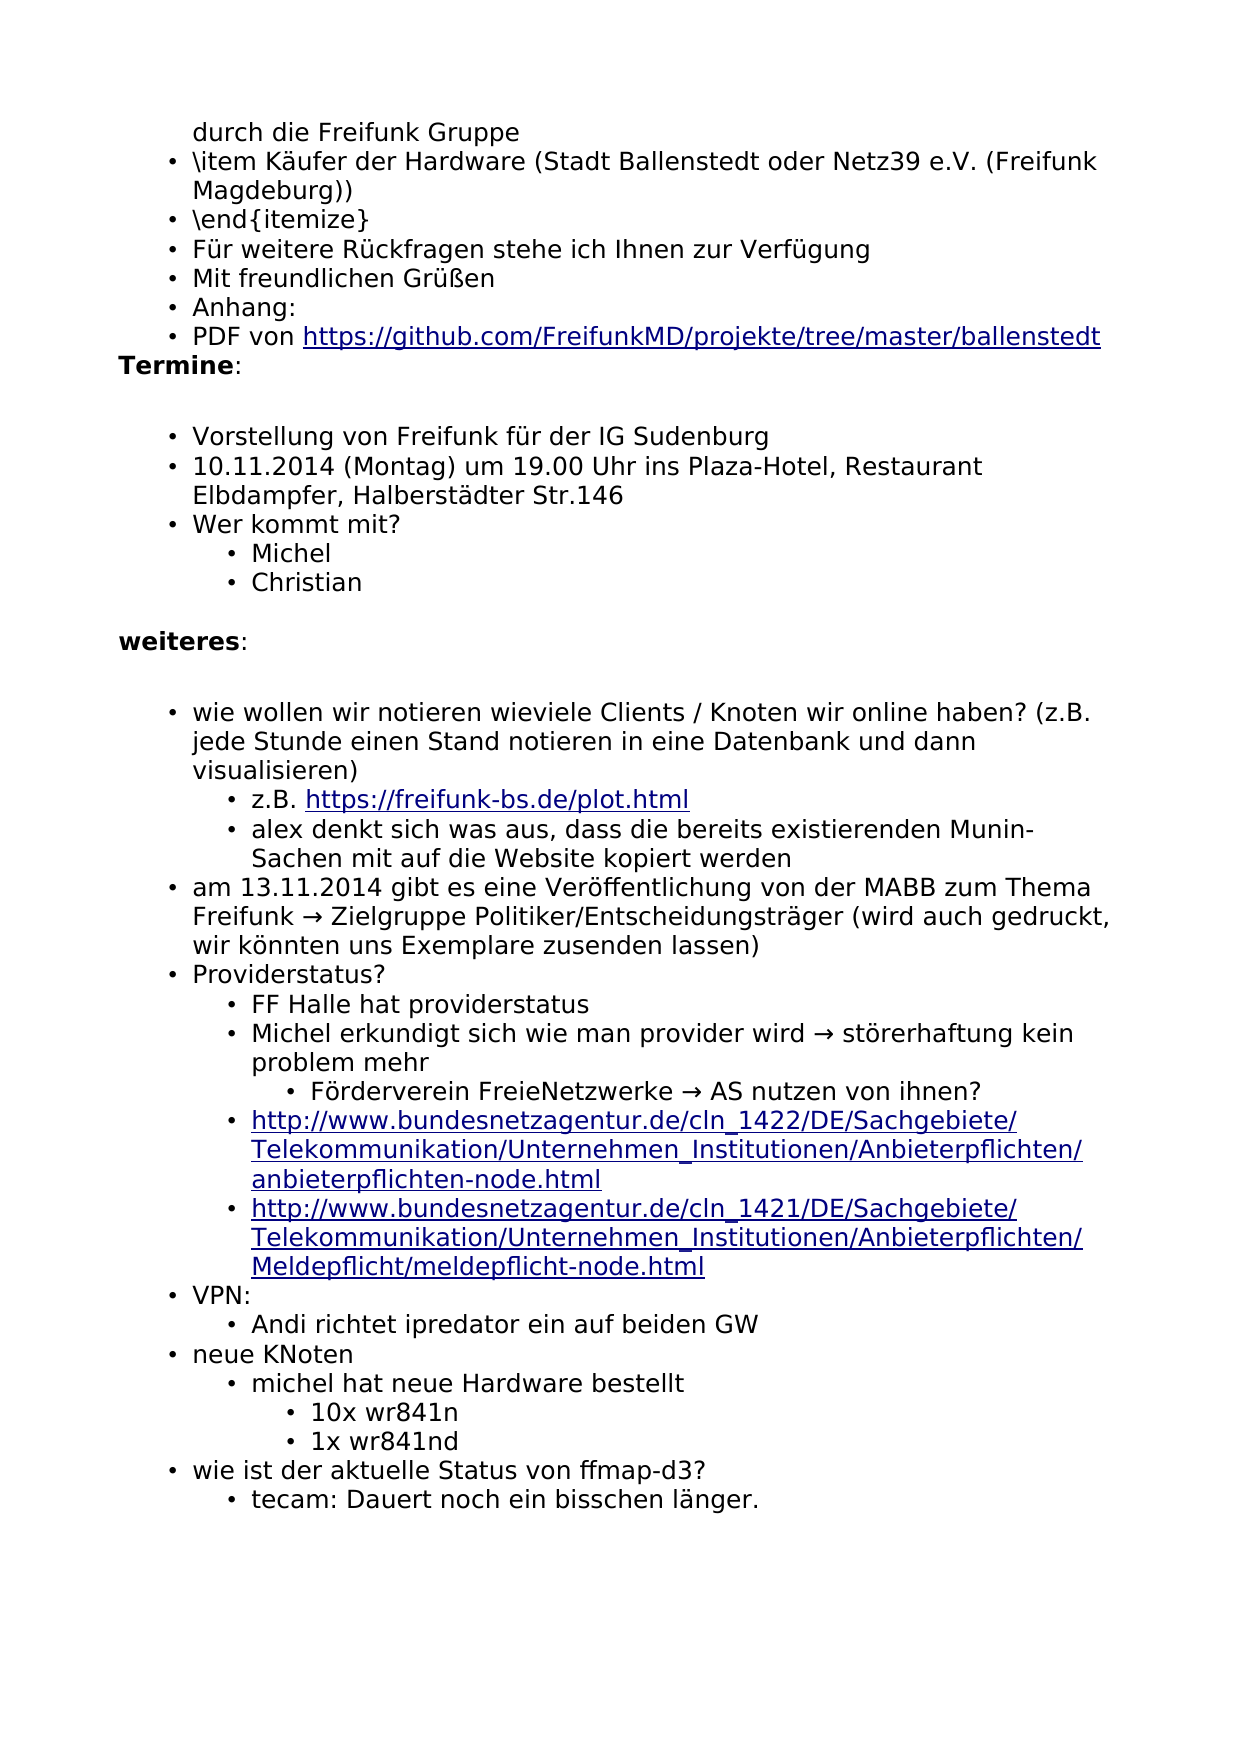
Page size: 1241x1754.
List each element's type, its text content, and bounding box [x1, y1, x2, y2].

list \item Käufer der Hardware (Stadt Ballenstedt oder Netz39 e.V. (Freifunk Magdeburg)) [177, 147, 1122, 206]
text weiteres: [118, 627, 1122, 656]
list VPN: [177, 1282, 1122, 1311]
list 1x wr841nd [295, 1427, 1122, 1457]
list FF Halle hat providerstatus [236, 990, 1122, 1019]
list Vorstellung von Freifunk für der IG Sudenburg [177, 423, 1122, 452]
list http://www.bundesnetzagentur.de/cln_1421/DE/Sachgebiete/Telekommunikation/Unternehmen_Institutionen/Anbieterpflichten/Meldepflicht/meldepflicht-node.html [236, 1194, 1122, 1282]
list Providerstatus? [177, 961, 1122, 990]
list Andi richtet ipredator ein auf beiden GW [236, 1311, 1122, 1340]
text Termine: [118, 351, 1122, 381]
list wie ist der aktuelle Status von ffmap-d3? [177, 1457, 1122, 1486]
list Michel erkundigt sich wie man provider wird → störerhaftung kein problem mehr [236, 1019, 1122, 1077]
list z.B. https://freifunk-bs.de/plot.html [236, 786, 1122, 815]
list Wer kommt mit? [177, 510, 1122, 539]
list 10x wr841n [295, 1398, 1122, 1427]
list Christian [236, 568, 1122, 598]
list Für weitere Rückfragen stehe ich Ihnen zur Verfügung [177, 235, 1122, 264]
list Anhang: [177, 293, 1122, 322]
list tecam: Dauert noch ein bisschen länger. [236, 1486, 1122, 1515]
list 10.11.2014 (Montag) um 19.00 Uhr ins Plaza-Hotel, Restaurant Elbdampfer, Halberstädter Str.146 [177, 452, 1122, 510]
list durch die Freifunk Gruppe [177, 118, 1122, 147]
list \end{itemize} [177, 206, 1122, 235]
list neue KNoten [177, 1340, 1122, 1369]
list michel hat neue Hardware bestellt [236, 1369, 1122, 1398]
list Michel [236, 539, 1122, 568]
list wie wollen wir notieren wieviele Clients / Knoten wir online haben? (z.B. jede Stunde einen Stand notieren in eine Datenbank und dann visualisieren) [177, 698, 1122, 786]
list Förderverein FreieNetzwerke → AS nutzen von ihnen? [295, 1077, 1122, 1107]
list http://www.bundesnetzagentur.de/cln_1422/DE/Sachgebiete/Telekommunikation/Unternehmen_Institutionen/Anbieterpflichten/anbieterpflichten-node.html [236, 1107, 1122, 1194]
list PDF von https://github.com/FreifunkMD/projekte/tree/master/ballenstedt [177, 322, 1122, 351]
list Mit freundlichen Grüßen [177, 264, 1122, 293]
list am 13.11.2014 gibt es eine Veröffentlichung von der MABB zum Thema Freifunk → Zielgruppe Politiker/Entscheidungsträger (wird auch gedruckt, wir könnten uns Exemplare zusenden lassen) [177, 873, 1122, 961]
list alex denkt sich was aus, dass die bereits existierenden Munin-Sachen mit auf die Website kopiert werden [236, 815, 1122, 873]
